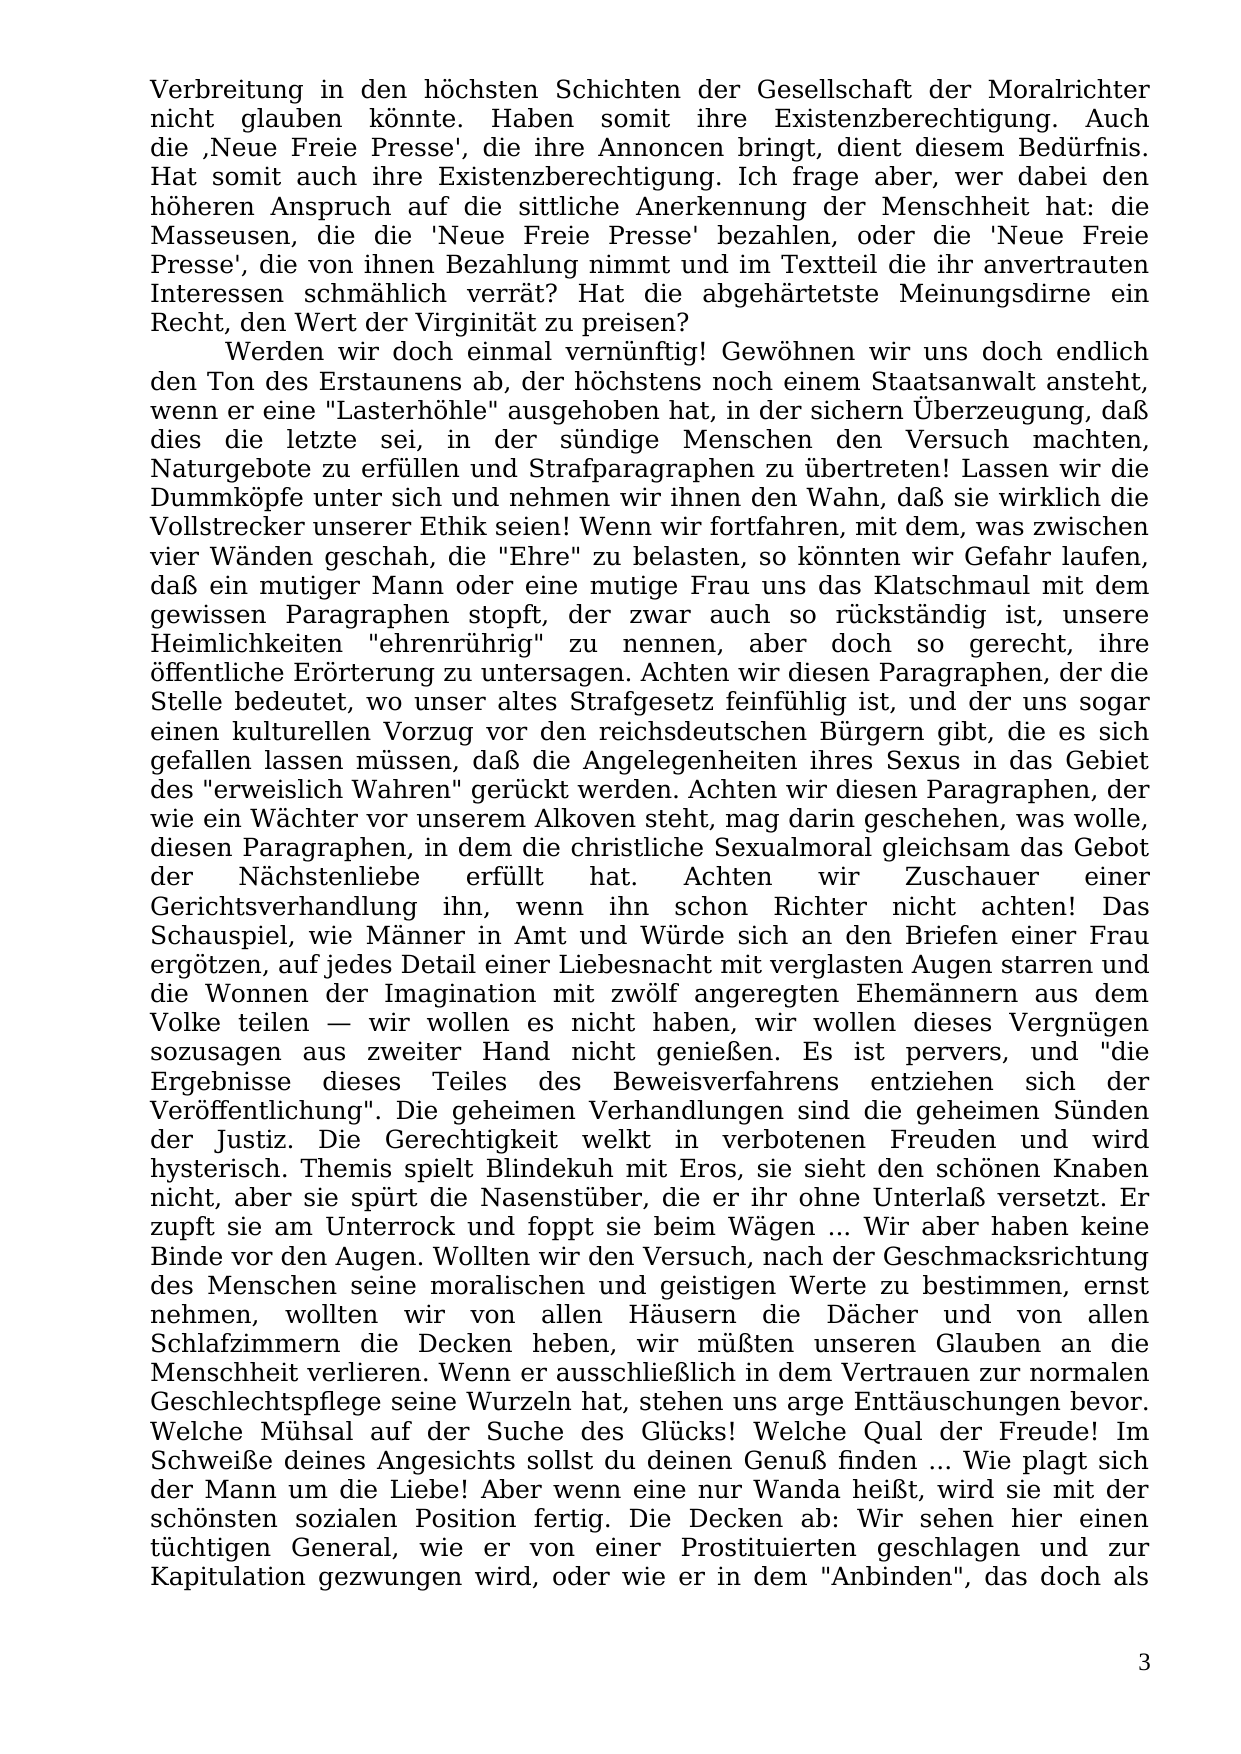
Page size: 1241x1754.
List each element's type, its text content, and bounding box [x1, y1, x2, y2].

text Werden wir doch einmal vernünftig! Gewöhnen wir uns doch endlich den Ton des Erstaunens ab, der höchstens noch einem Staatsanwalt ansteht, wenn er eine "Lasterhöhle" ausgehoben hat, in der sichern Überzeugung, daß dies die letzte sei, in der sündige Menschen den Versuch machten, Naturgebote zu erfüllen und Strafparagraphen zu übertreten! Lassen wir die Dummköpfe unter sich und nehmen wir ihnen den Wahn, daß sie wirklich die Vollstrecker unserer Ethik seien! Wenn wir fortfahren, mit dem, was zwischen vier Wänden geschah, die "Ehre" zu belasten, so könnten wir Gefahr laufen, daß ein mutiger Mann oder eine mutige Frau uns das Klatschmaul mit dem gewissen Paragraphen stopft, der zwar auch so rückständig ist, unsere Heimlichkeiten "ehrenrührig" zu nennen, aber doch so gerecht, ihre öffentliche Erörterung zu untersagen. Achten wir diesen Paragraphen, der die Stelle bedeutet, wo unser altes Strafgesetz feinfühlig ist, und der uns sogar einen kulturellen Vorzug vor den reichsdeutschen Bürgern gibt, die es sich gefallen lassen müssen, daß die Angelegenheiten ihres Sexus in das Gebiet des "erweislich Wahren" gerückt werden. Achten wir diesen Paragraphen, der wie ein Wächter vor unserem Alkoven steht, mag darin geschehen, was wolle, diesen Paragraphen, in dem die christliche Sexualmoral gleichsam das Gebot der Nächstenliebe erfüllt hat. Achten wir Zuschauer einer Gerichtsverhandlung ihn, wenn ihn schon Richter nicht achten! Das Schauspiel, wie Männer in Amt und Würde sich an den Briefen einer Frau ergötzen, auf jedes Detail einer Liebesnacht mit verglasten Augen starren und die Wonnen der Imagination mit zwölf angeregten Ehemännern aus dem Volke teilen — wir wollen es nicht haben, wir wollen dieses Vergnügen sozusagen aus zweiter Hand nicht genießen. Es ist pervers, und "die Ergebnisse dieses Teiles des Beweisverfahrens entziehen sich der Veröffentlichung". Die geheimen Verhandlungen sind die geheimen Sünden der Justiz. Die Gerechtigkeit welkt in verbotenen Freuden und wird hysterisch. Themis spielt Blindekuh mit Eros, sie sieht den schönen Knaben nicht, aber sie spürt die Nasenstüber, die er ihr ohne Unterlaß versetzt. Er zupft sie am Unterrock und foppt sie beim Wägen ... Wir aber haben keine Binde vor den Augen. Wollten wir den Versuch, nach der Geschmacksrichtung des Menschen seine moralischen und geistigen Werte zu bestimmen, ernst nehmen, wollten wir von allen Häusern die Dächer und von allen Schlafzimmern die Decken heben, wir müßten unseren Glauben an die Menschheit verlieren. Wenn er ausschließlich in dem Vertrauen zur normalen Geschlechtspflege seine Wurzeln hat, stehen uns arge Enttäuschungen bevor. Welche Mühsal auf der Suche des Glücks! Welche Qual der Freude! Im Schweiße deines Angesichts sollst du deinen Genuß finden ... Wie plagt sich der Mann um die Liebe! Aber wenn eine nur Wanda heißt, wird sie mit der schönsten sozialen Position fertig. Die Decken ab: Wir sehen hier einen tüchtigen General, wie er von einer Prostituierten geschlagen und zur Kapitulation gezwungen wird, oder wie er in dem "Anbinden", das doch als [150, 337, 1151, 1592]
text Verbreitung in den höchsten Schichten der Gesellschaft der Moralrichter nicht glauben könnte. Haben somit ihre Existenzberechtigung. Auch die ,Neue Freie Presse', die ihre Annoncen bringt, dient diesem Bedürfnis. Hat somit auch ihre Existenzberechtigung. Ich frage aber, wer dabei den höheren Anspruch auf die sittliche Anerkennung der Menschheit hat: die Masseusen, die die 'Neue Freie Presse' bezahlen, oder die 'Neue Freie Presse', die von ihnen Bezahlung nimmt und im Textteil die ihr anvertrauten Interessen schmählich verrät? Hat die abgehärtetste Meinungsdirne ein Recht, den Wert der Virginität zu preisen? [150, 75, 1151, 337]
